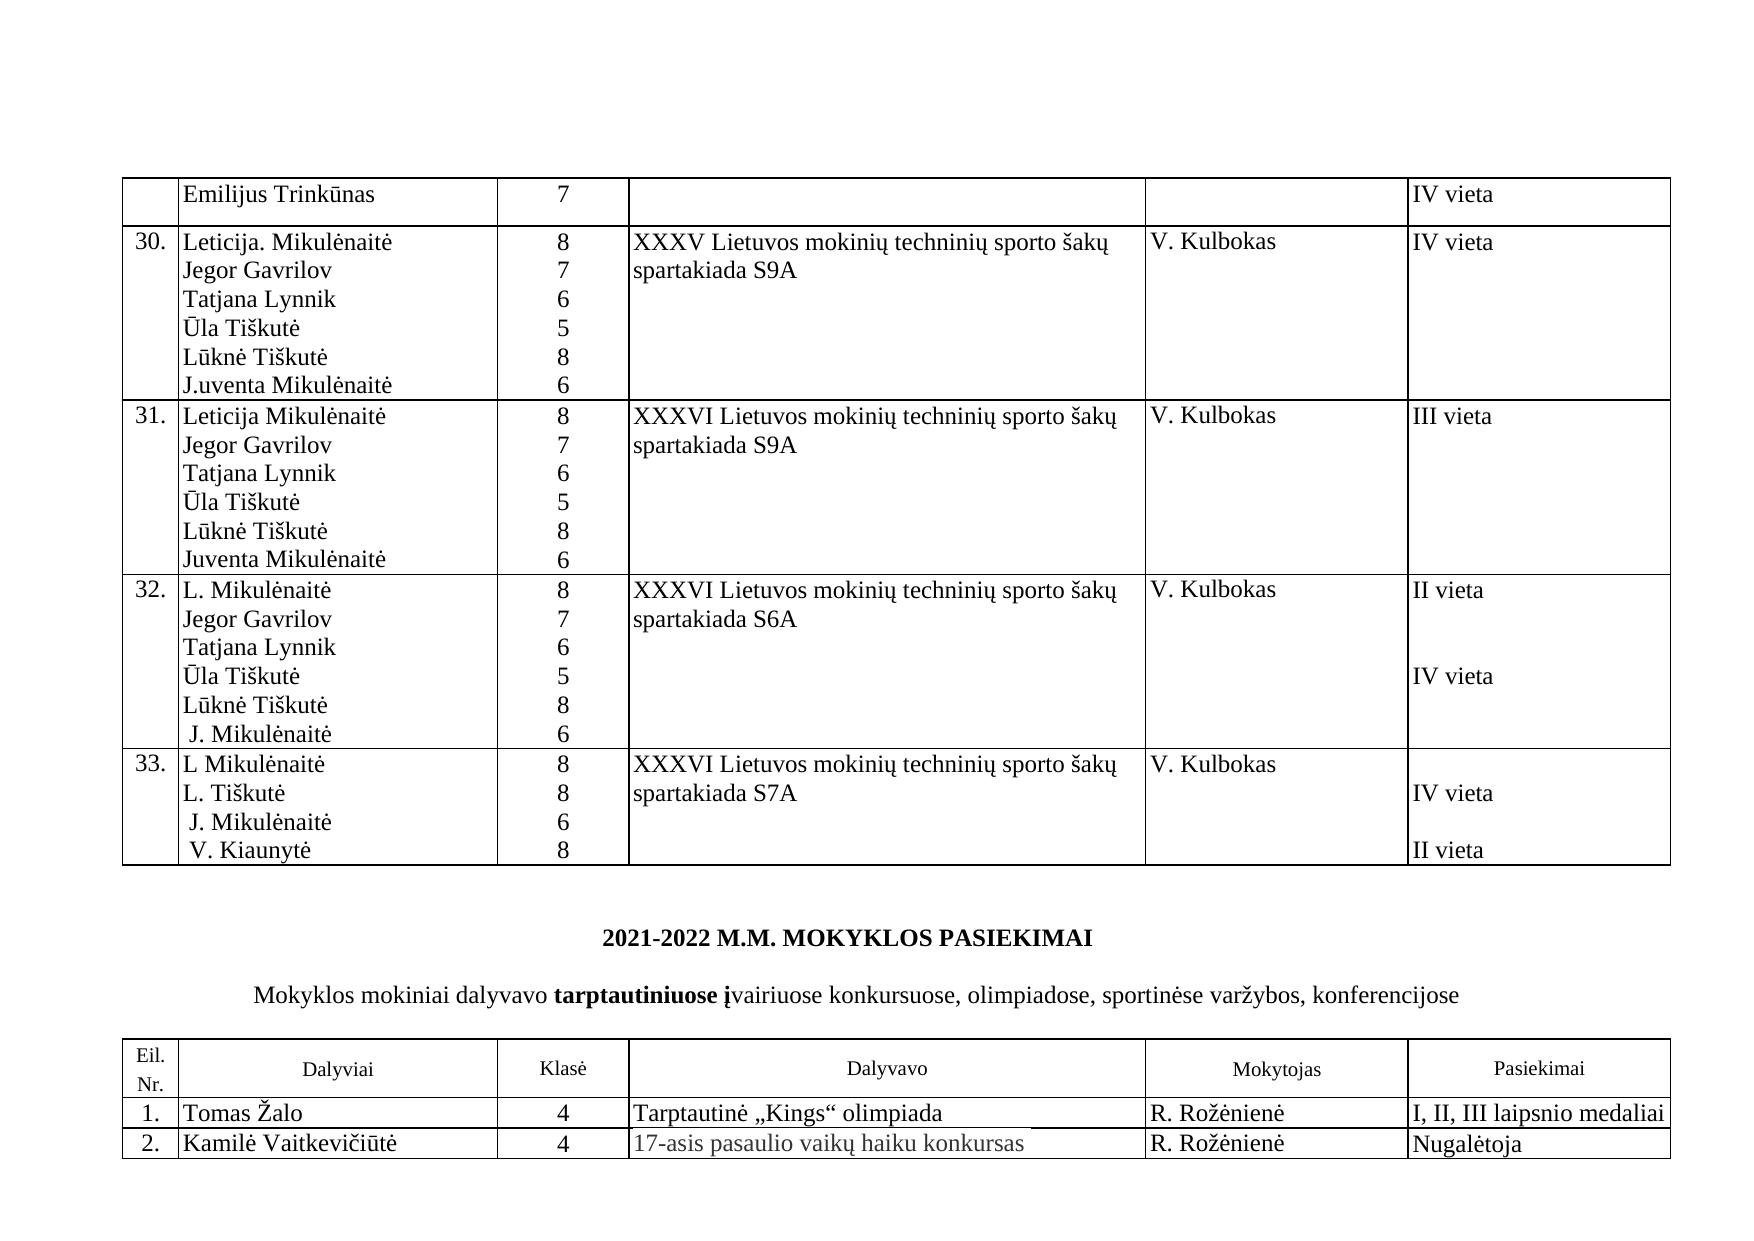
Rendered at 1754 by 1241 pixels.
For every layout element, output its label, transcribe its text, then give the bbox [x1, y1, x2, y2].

table_cell L. Mikulėnaitė Jegor Gavrilov Tatjana Lynnik Ūla Tiškutė Lūknė Tiškutė J. Mikulėnaitė [179, 575, 497, 747]
table_cell XXXVI Lietuvos mokinių techninių sporto šakų spartakiada S7A [630, 749, 1145, 864]
table_cell II vieta IV vieta [1409, 575, 1670, 747]
table_cell Nugalėtoja [1409, 1129, 1670, 1157]
table_cell Leticija. Mikulėnaitė Jegor Gavrilov Tatjana Lynnik Ūla Tiškutė Lūknė Tiškutė J.uventa Mikulėnaitė [179, 227, 497, 399]
table_cell 30. [123, 227, 178, 399]
table_header Dalyvavo [630, 1040, 1145, 1097]
table_cell R. Rožėnienė [1146, 1098, 1407, 1127]
table_cell 32. [123, 575, 178, 747]
table_cell 8 8 6 8 [498, 749, 628, 864]
table_header Klasė [498, 1040, 628, 1097]
table_cell 8 7 6 5 8 6 [498, 575, 628, 747]
table_cell 8 7 6 5 8 6 [498, 227, 628, 399]
table_cell 4 [498, 1129, 628, 1157]
table_cell IV vieta [1409, 227, 1670, 399]
table_cell XXXV Lietuvos mokinių techninių sporto šakų spartakiada S9A [630, 227, 1145, 399]
table_cell [1146, 179, 1407, 225]
table_cell 8 7 6 5 8 6 [498, 401, 628, 573]
table_cell 17-asis pasaulio vaikų haiku konkursas [630, 1129, 1145, 1157]
table_cell V. Kulbokas [1146, 575, 1407, 747]
table_cell Leticija Mikulėnaitė Jegor Gavrilov Tatjana Lynnik Ūla Tiškutė Lūknė Tiškutė Juventa Mikulėnaitė [179, 401, 497, 573]
table_cell III vieta [1409, 401, 1670, 573]
table_cell Tarptautinė „Kings“ olimpiada [630, 1098, 1145, 1127]
text Mokyklos mokiniai dalyvavo tarptautiniuose įvairiuose konkursuose, olimpiadose, sportinėse varžybos, konferencijose [118, 981, 1577, 1009]
table_cell Kamilė Vaitkevičiūtė [179, 1129, 497, 1157]
table_cell V. Kulbokas [1146, 227, 1407, 399]
table_cell [123, 179, 178, 225]
table_cell R. Rožėnienė [1146, 1129, 1407, 1157]
table_cell [630, 179, 1145, 225]
table_cell Tomas Žalo [179, 1098, 497, 1127]
table_cell IV vieta [1409, 179, 1670, 225]
table_cell IV vieta II vieta [1409, 749, 1670, 864]
table_cell XXXVI Lietuvos mokinių techninių sporto šakų spartakiada S6A [630, 575, 1145, 747]
table_cell 1. [123, 1098, 178, 1127]
table_cell V. Kulbokas [1146, 749, 1407, 864]
table_cell 2. [123, 1129, 178, 1157]
text 2021-2022 M.M. MOKYKLOS PASIEKIMAI [118, 923, 1577, 952]
table_cell Emilijus Trinkūnas [179, 179, 497, 225]
table_header Eil. Nr. [123, 1040, 178, 1097]
table_header Dalyviai [179, 1040, 497, 1097]
table_cell 33. [123, 749, 178, 864]
table_cell L Mikulėnaitė L. Tiškutė J. Mikulėnaitė V. Kiaunytė [179, 749, 497, 864]
table_cell 7 [498, 179, 628, 225]
table_cell 4 [498, 1098, 628, 1127]
table_header Mokytojas [1146, 1040, 1407, 1097]
table_cell XXXVI Lietuvos mokinių techninių sporto šakų spartakiada S9A [630, 401, 1145, 573]
table_cell 31. [123, 401, 178, 573]
table_header Pasiekimai [1409, 1040, 1670, 1097]
table_cell V. Kulbokas [1146, 401, 1407, 573]
table_cell I, II, III laipsnio medaliai [1409, 1098, 1670, 1127]
